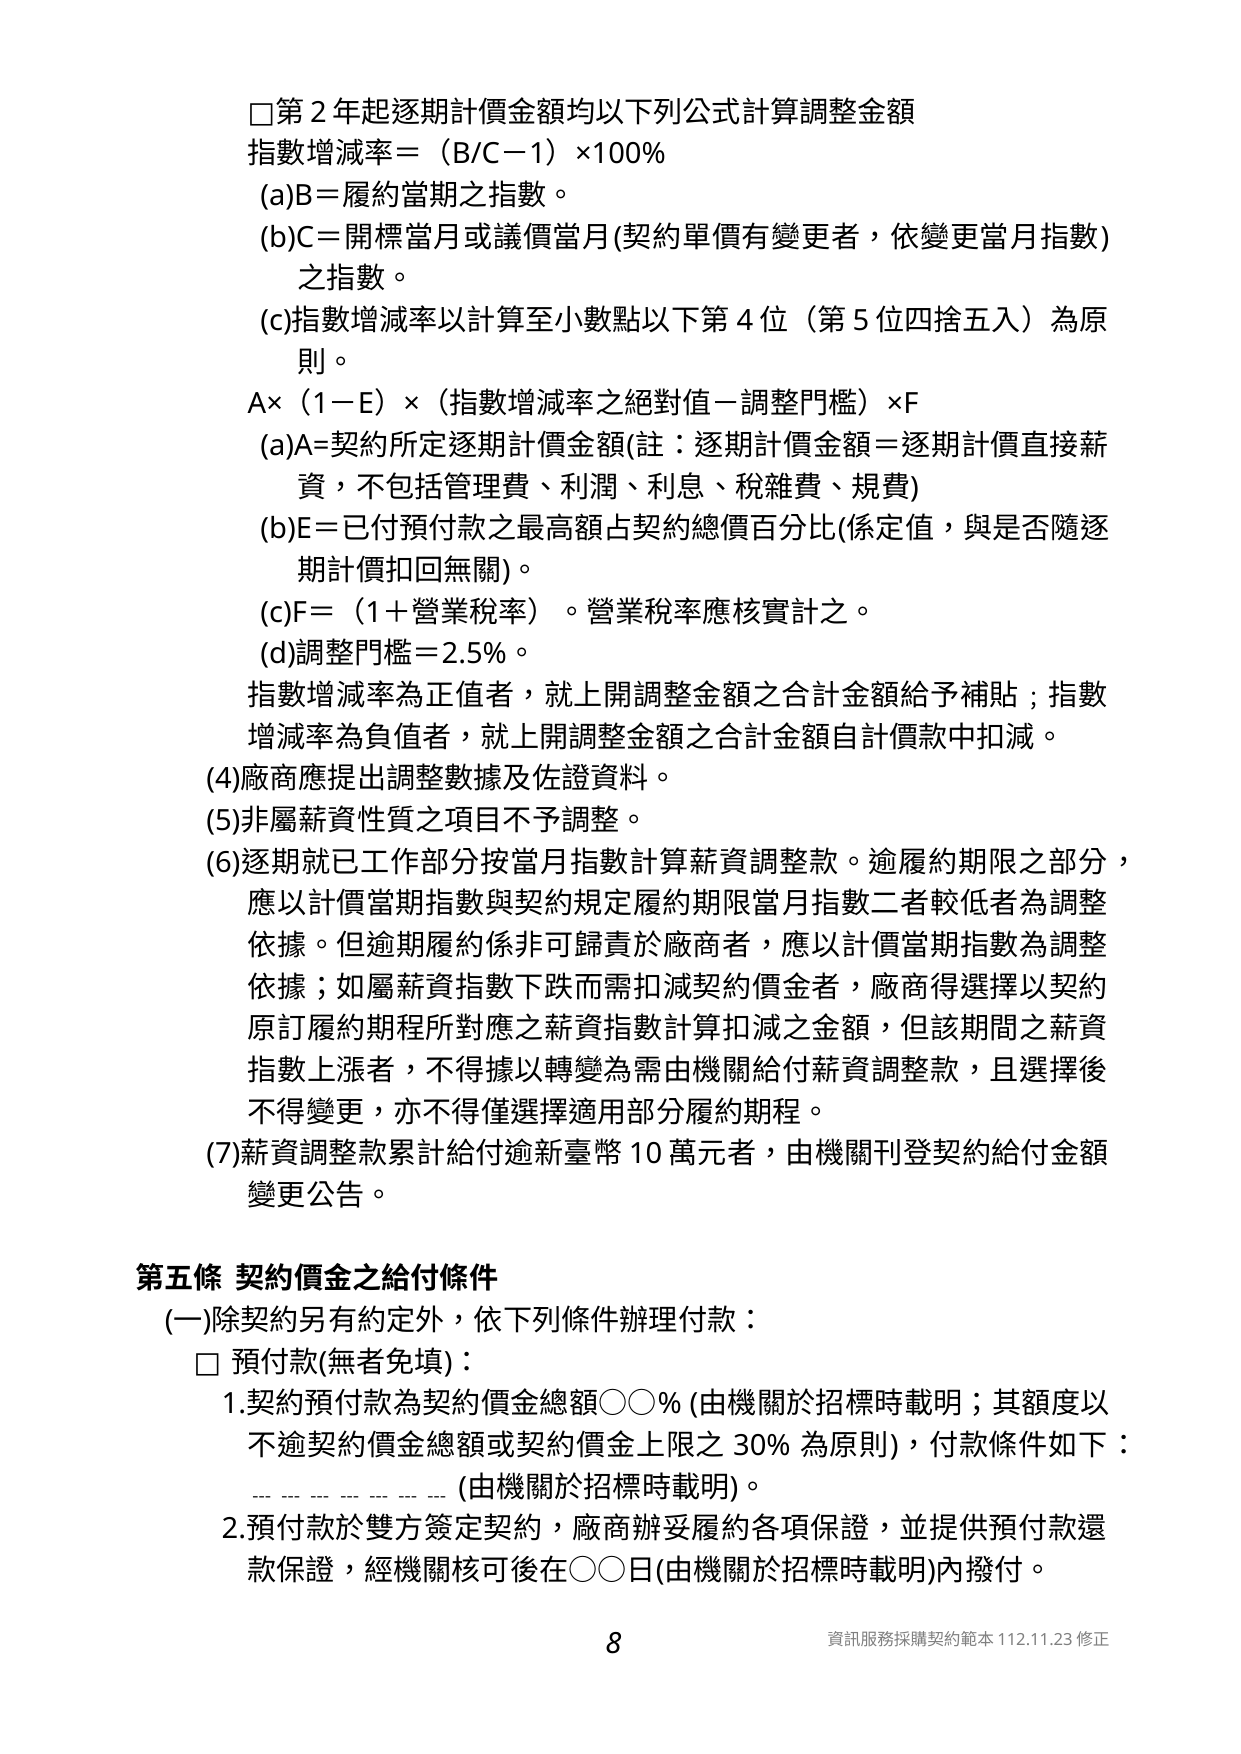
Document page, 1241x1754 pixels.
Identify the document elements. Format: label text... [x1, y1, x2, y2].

text (a)B＝履約當期之指數。 [260, 172, 1109, 214]
text (c)F＝（1＋營業稅率）。營業稅率應核實計之。 [260, 589, 1109, 630]
text (5)非屬薪資性質之項目不予調整。 [206, 797, 1109, 839]
text 第五條 契約價金之給付條件 [135, 1255, 1109, 1297]
text (d)調整門檻＝2.5%。 [260, 630, 1109, 672]
text (一)除契約另有約定外，依下列條件辦理付款： [164, 1297, 1109, 1339]
list 預付款(無者免填)： [193, 1339, 1109, 1380]
text (4)廠商應提出調整數據及佐證資料。 [206, 755, 1109, 797]
text (6)逐期就已工作部分按當月指數計算薪資調整款。逾履約期限之部分，應以計價當期指數與契約規定履約期限當月指數二者較低者為調整依據。但逾期履約係非可歸責於廠商者，應以計價當期指數為調整依據；如屬薪資指數下跌而需扣減契約價金者，廠商得選擇以契約原訂履約期程所對應之薪資指數計算扣減之金額，但該期間之薪資指數上漲者，不得據以轉變為需由機關給付薪資調整款，且選擇後不得變更，亦不得僅選擇適用部分履約期程。 [206, 839, 1109, 1130]
text □第2年起逐期計價金額均以下列公式計算調整金額 [247, 89, 1109, 130]
text 指數增減率為正值者，就上開調整金額之合計金額給予補貼﹔指數增減率為負值者，就上開調整金額之合計金額自計價款中扣減。 [247, 672, 1109, 755]
text (b)E＝已付預付款之最高額占契約總價百分比(係定值，與是否隨逐期計價扣回無關)。 [260, 505, 1109, 589]
text 2.預付款於雙方簽定契約，廠商辦妥履約各項保證，並提供預付款還款保證，經機關核可後在○○日(由機關於招標時載明)內撥付。 [221, 1505, 1109, 1589]
text (b)C＝開標當月或議價當月(契約單價有變更者，依變更當月指數)之指數。 [260, 214, 1109, 297]
text (c)指數增減率以計算至小數點以下第4位（第5位四捨五入）為原則。 [260, 297, 1109, 380]
text 1.契約預付款為契約價金總額○○% (由機關於招標時載明；其額度以不逾契約價金總額或契約價金上限之30% 為原則)，付款條件如下：﹍﹍﹍﹍﹍﹍﹍ (由機關於招標時載明)。 [221, 1380, 1109, 1505]
text (7)薪資調整款累計給付逾新臺幣10萬元者，由機關刊登契約給付金額變更公告。 [206, 1130, 1109, 1214]
text (a)A=契約所定逐期計價金額(註：逐期計價金額＝逐期計價直接薪資，不包括管理費、利潤、利息、稅雜費、規費) [260, 422, 1109, 505]
text A×（1－E）×（指數增減率之絕對值－調整門檻）×F [247, 380, 1109, 422]
text 指數增減率＝（B/C－1）×100% [247, 130, 1109, 172]
